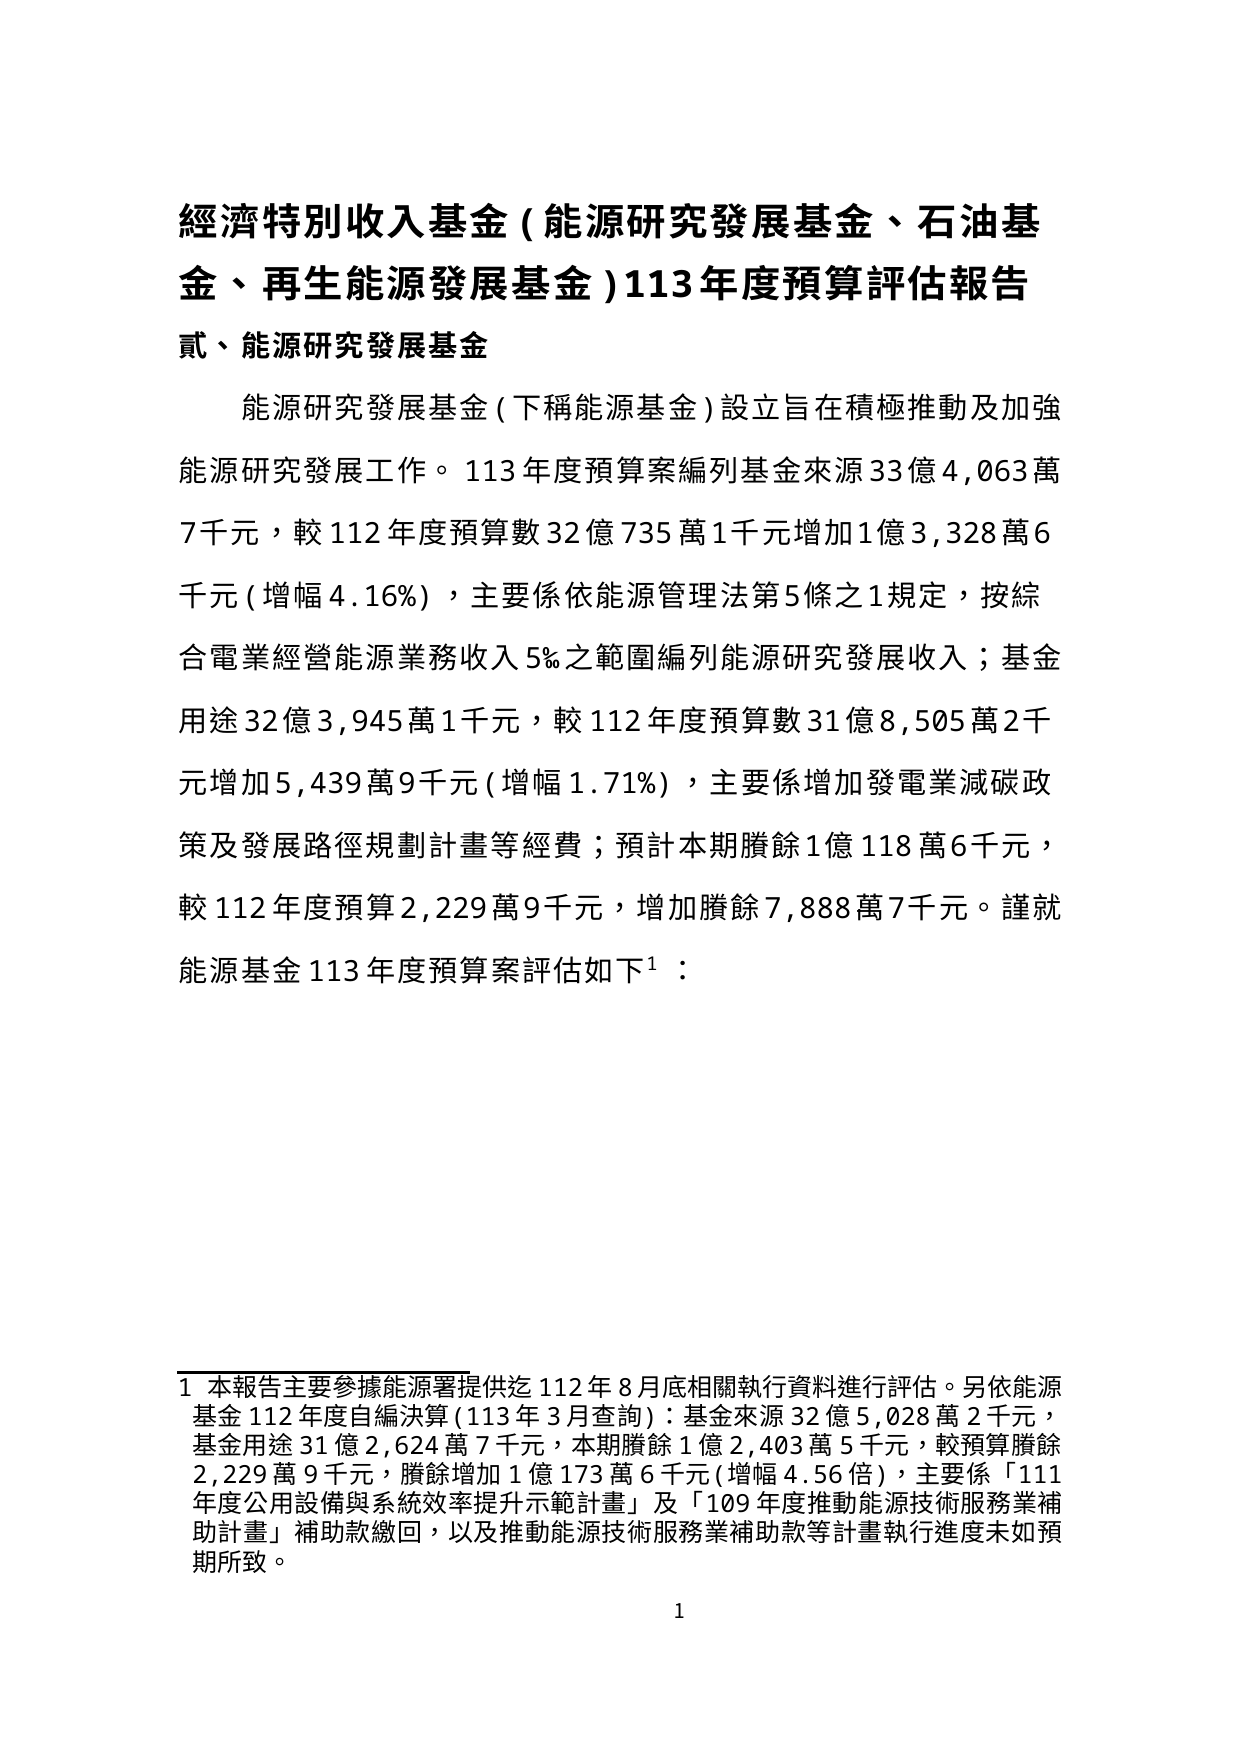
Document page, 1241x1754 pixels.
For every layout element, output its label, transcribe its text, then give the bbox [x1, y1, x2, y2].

text 能源研究發展基金(下稱能源基金)設立旨在積極推動及加強能源研究發展工作。113年度預算案編列基金來源33億4,063萬7千元，較112年度預算數32億735萬1千元增加1億3,328萬6千元(增幅4.16%)，主要係依能源管理法第5條之1規定，按綜合電業經營能源業務收入5‰之範圍編列能源研究發展收入；基金用途32億3,945萬1千元，較112年度預算數31億8,505萬2千元增加5,439萬9千元(增幅1.71%)，主要係增加發電業減碳政策及發展路徑規劃計畫等經費；預計本期賸餘1億118萬6千元，較112年度預算2,229萬9千元，增加賸餘7,888萬7千元。謹就能源基金113年度預算案評估如下： [177, 365, 1063, 990]
text 經濟特別收入基金(能源研究發展基金、石油基金、再生能源發展基金)113年度預算評估報告 [177, 177, 1063, 302]
text 本報告主要參據能源署提供迄112年8月底相關執行資料進行評估。另依能源基金112年度自編決算(113年3月查詢)：基金來源32億5,028萬2千元，基金用途31億2,624萬7千元，本期賸餘1億2,403萬5千元，較預算賸餘2,229萬9千元，賸餘增加1億173萬6千元(增幅4.56倍)，主要係「111年度公用設備與系統效率提升示範計畫」及「109年度推動能源技術服務業補助計畫」補助款繳回，以及推動能源技術服務業補助款等計畫執行進度未如預期所致。 [177, 1373, 1063, 1577]
text 貳、能源研究發展基金 [177, 302, 1063, 365]
